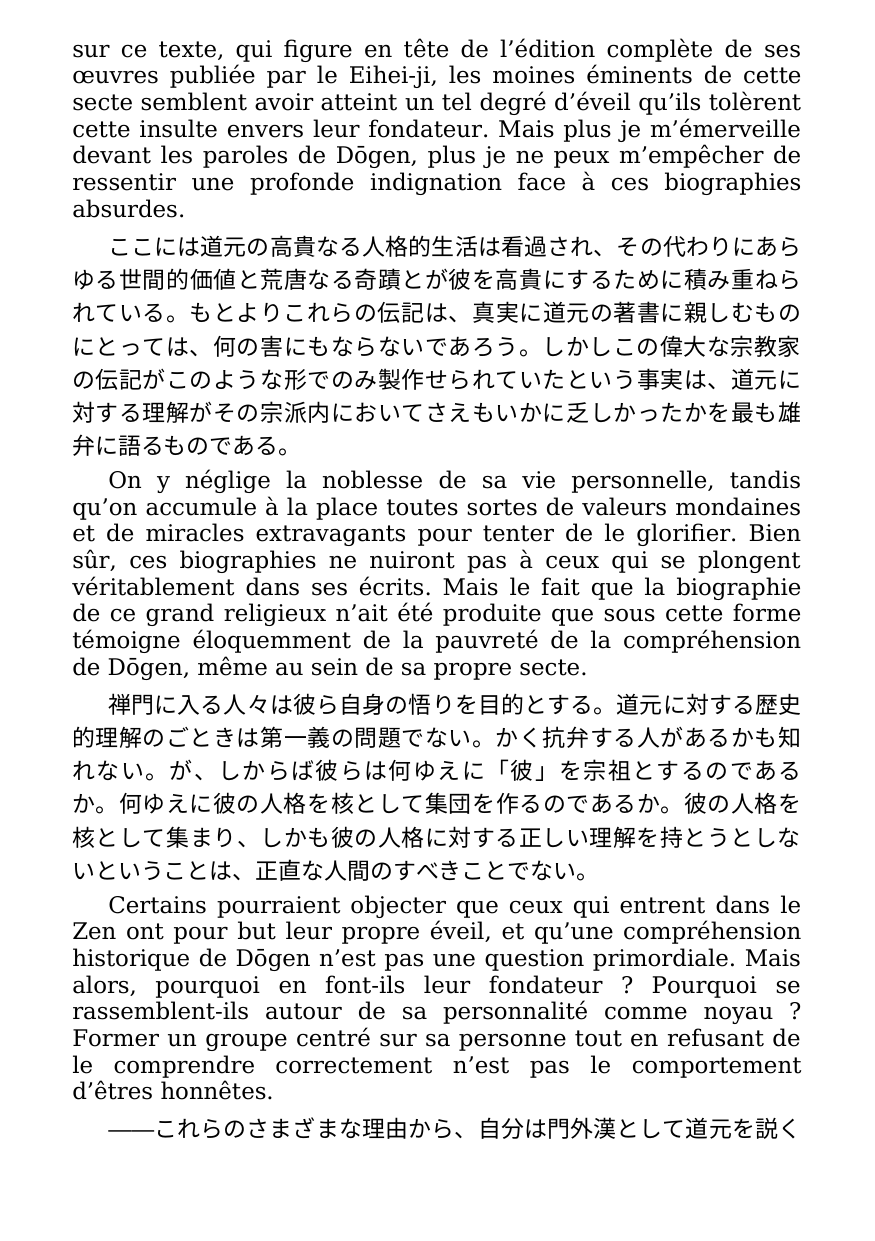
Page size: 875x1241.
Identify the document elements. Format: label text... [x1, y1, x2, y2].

text Certains pourraient objecter que ceux qui entrent dans le Zen ont pour but leur propre éveil, et qu’une compréhension historique de Dōgen n’est pas une question primordiale. Mais alors, pourquoi en font-ils leur fondateur ? Pourquoi se rassemblent-ils autour de sa personnalité comme noyau ? Former un groupe centré sur sa personne tout en refusant de le comprendre correctement n’est pas le comportement d’êtres honnêtes. [72, 892, 802, 1105]
text ここには道元の高貴なる人格的生活は看過され、その代わりにあらゆる世間的価値と荒唐なる奇蹟とが彼を高貴にするために積み重ねられている。もとよりこれらの伝記は、真実に道元の著書に親しむものにとっては、何の害にもならないであろう。しかしこの偉大な宗教家の伝記がこのような形でのみ製作せられていたという事実は、道元に対する理解がその宗派内においてさえもいかに乏しかったかを最も雄弁に語るものである。 [72, 229, 802, 461]
text On y néglige la noblesse de sa vie personnelle, tandis qu’on accumule à la place toutes sortes de valeurs mondaines et de miracles extravagants pour tenter de le glorifier. Bien sûr, ces biographies ne nuiront pas à ceux qui se plongent véritablement dans ses écrits. Mais le fait que la biographie de ce grand religieux n’ait été produite que sous cette forme témoigne éloquemment de la pauvreté de la compréhension de Dōgen, même au sein de sa propre secte. [72, 467, 802, 681]
text ――これらのさまざまな理由から、自分は門外漢として道元を説く [72, 1111, 802, 1144]
text 禅門に入る人々は彼ら自身の悟りを目的とする。道元に対する歴史的理解のごときは第一義の問題でない。かく抗弁する人があるかも知れない。が、しからば彼らは何ゆえに「彼」を宗祖とするのであるか。何ゆえに彼の人格を核として集団を作るのであるか。彼の人格を核として集まり、しかも彼の人格に対する正しい理解を持とうとしないということは、正直な人間のすべきことでない。 [72, 686, 802, 886]
text sur ce texte, qui figure en tête de l’édition complète de ses œuvres publiée par le Eihei-ji, les moines éminents de cette secte semblent avoir atteint un tel degré d’éveil qu’ils tolèrent cette insulte envers leur fondateur. Mais plus je m’émerveille devant les paroles de Dōgen, plus je ne peux m’empêcher de ressentir une profonde indignation face à ces biographies absurdes. [72, 36, 802, 223]
